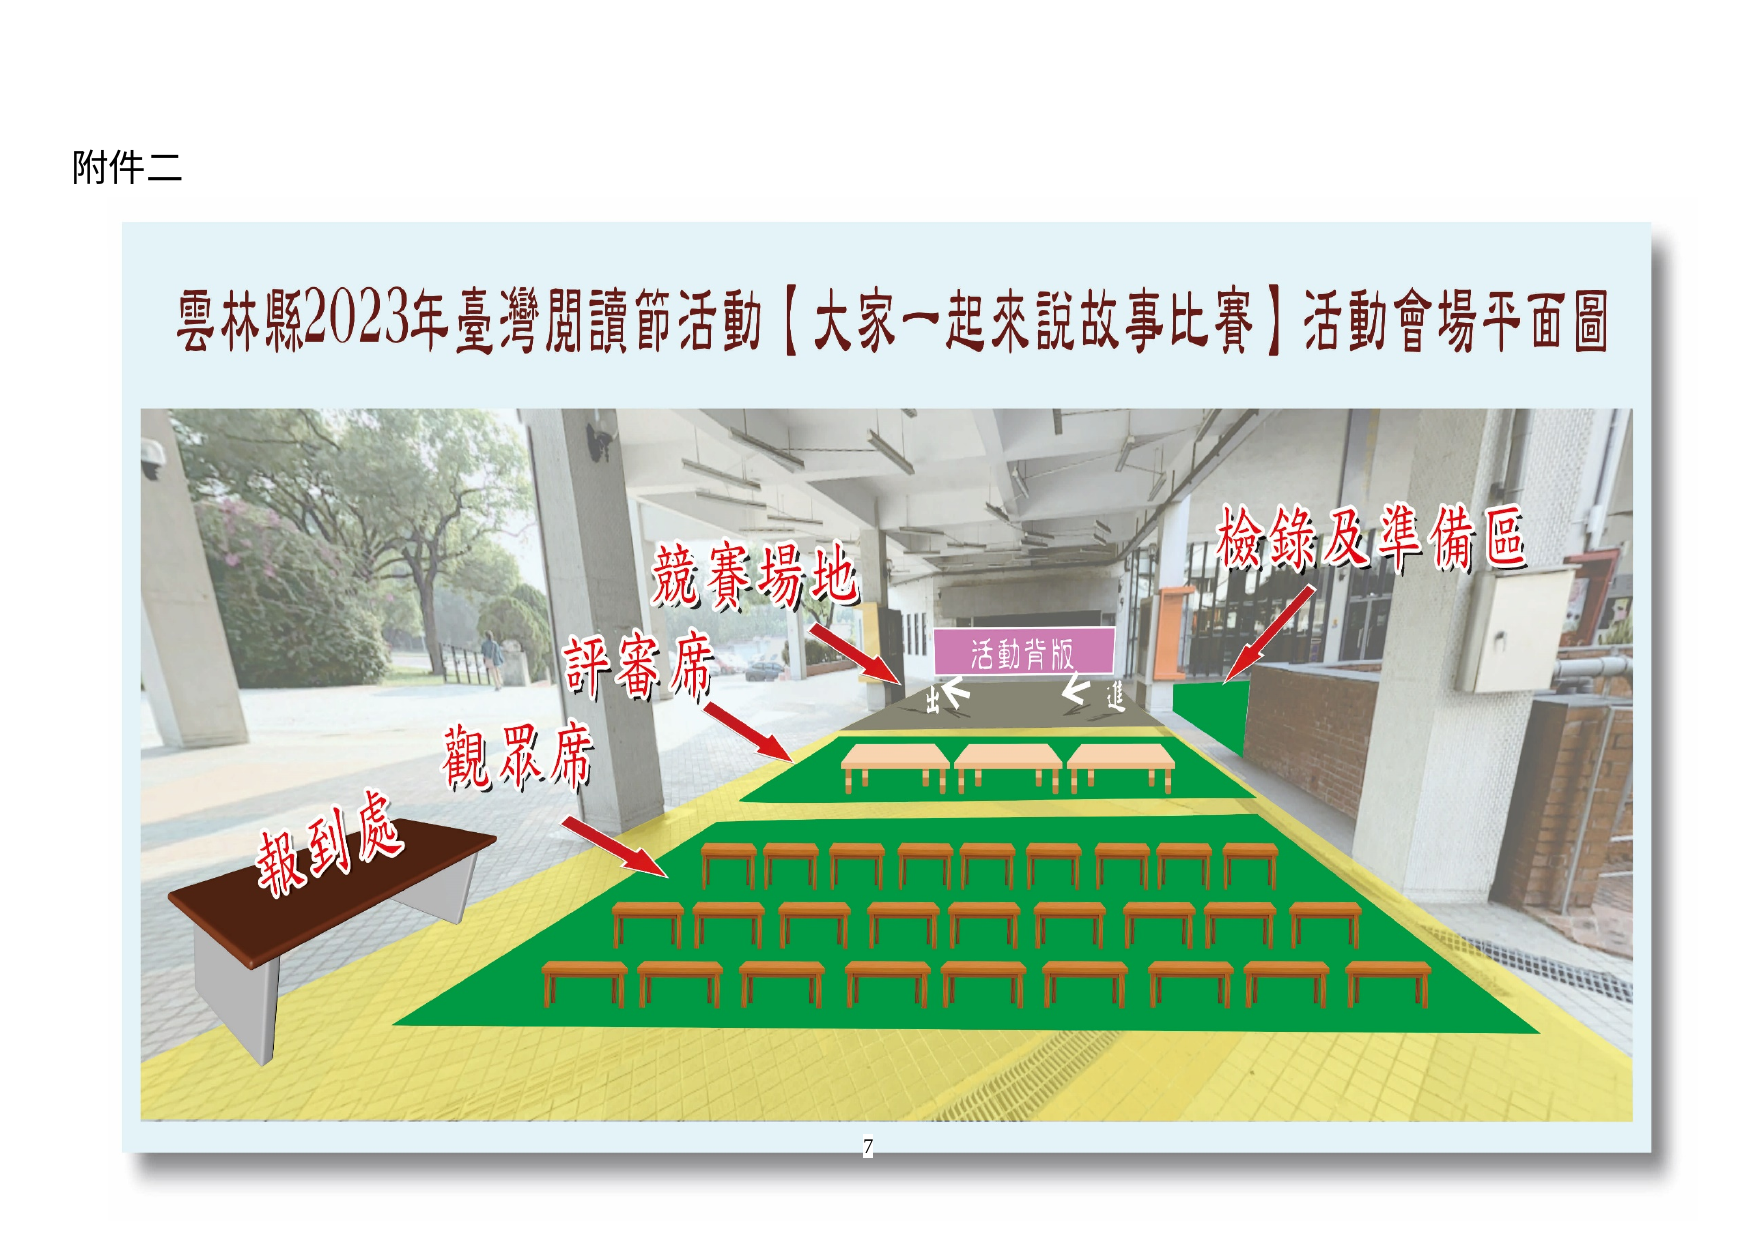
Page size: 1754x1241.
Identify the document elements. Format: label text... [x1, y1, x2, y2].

text 附件二 [71, 123, 1665, 186]
